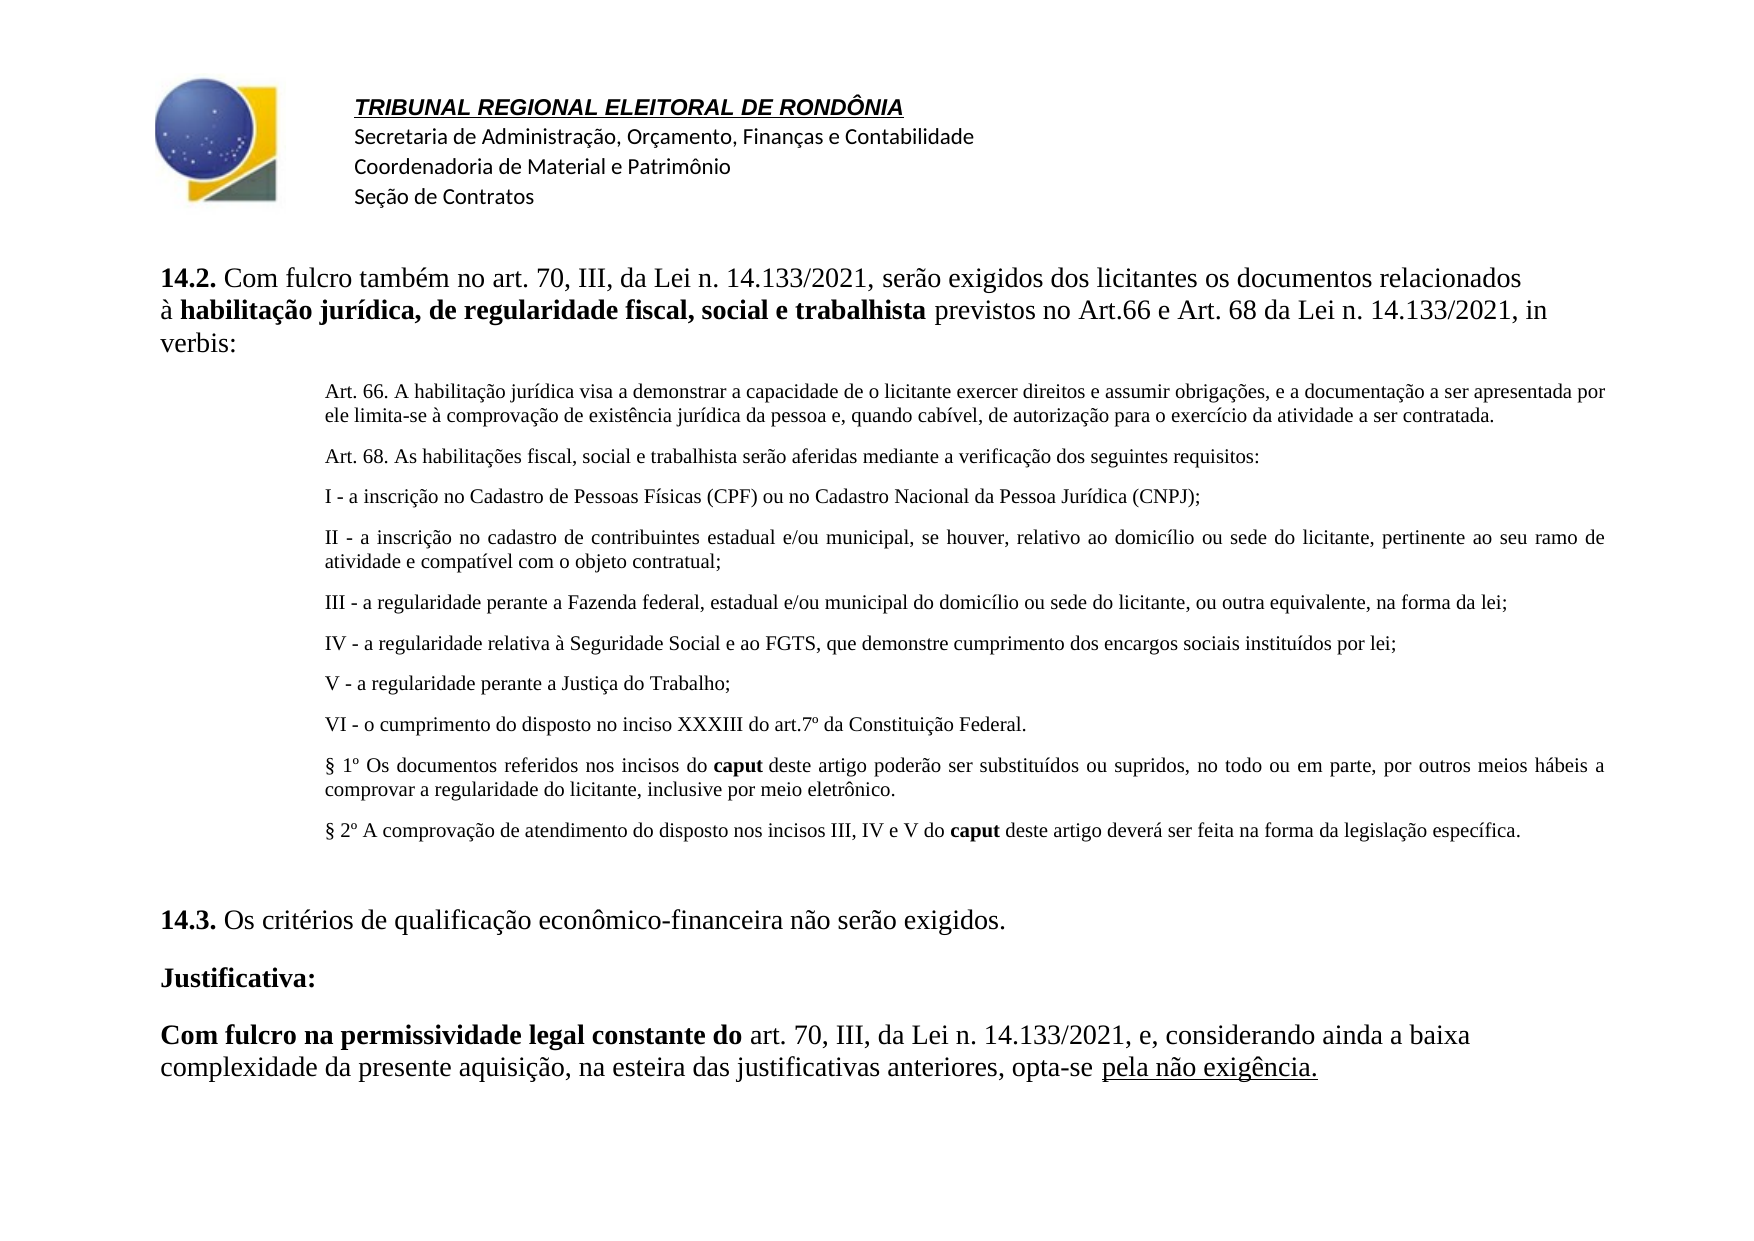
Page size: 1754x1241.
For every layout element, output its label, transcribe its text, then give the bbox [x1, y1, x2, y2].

text 14.3. Os critérios de qualificação econômico-financeira não serão exigidos. [160, 903, 1594, 936]
text § 1º Os documentos referidos nos incisos do caput deste artigo poderão ser substituídos ou supridos, no todo ou em parte, por outros meios hábeis a comprovar a regularidade do licitante, inclusive por meio eletrônico. [324, 753, 1606, 801]
text Com fulcro na permissividade legal constante do art. 70, III, da Lei n. 14.133/2021, e, considerando ainda a baixa complexidade da presente aquisição, na esteira das justificativas anteriores, opta-se pela não exigência. [160, 1018, 1594, 1083]
text § 2º A comprovação de atendimento do disposto nos incisos III, IV e V do caput deste artigo deverá ser feita na forma da legislação específica. [324, 818, 1606, 842]
text 14.2. Com fulcro também no art. 70, III, da Lei n. 14.133/2021, serão exigidos dos licitantes os documentos relacionados à habilitação jurídica, de regularidade fiscal, social e trabalhista previstos no Art.66 e Art. 68 da Lei n. 14.133/2021, in verbis: [160, 261, 1594, 358]
text III - a regularidade perante a Fazenda federal, estadual e/ou municipal do domicílio ou sede do licitante, ou outra equivalente, na forma da lei; [324, 590, 1606, 614]
text II - a inscrição no cadastro de contribuintes estadual e/ou municipal, se houver, relativo ao domicílio ou sede do licitante, pertinente ao seu ramo de atividade e compatível com o objeto contratual; [324, 525, 1606, 573]
text I - a inscrição no Cadastro de Pessoas Físicas (CPF) ou no Cadastro Nacional da Pessoa Jurídica (CNPJ); [324, 484, 1606, 508]
text IV - a regularidade relativa à Seguridade Social e ao FGTS, que demonstre cumprimento dos encargos sociais instituídos por lei; [324, 631, 1606, 655]
text Art. 68. As habilitações fiscal, social e trabalhista serão aferidas mediante a verificação dos seguintes requisitos: [324, 444, 1606, 468]
text V - a regularidade perante a Justiça do Trabalho; [324, 671, 1606, 695]
text Art. 66. A habilitação jurídica visa a demonstrar a capacidade de o licitante exercer direitos e assumir obrigações, e a documentação a ser apresentada por ele limita-se à comprovação de existência jurídica da pessoa e, quando cabível, de autorização para o exercício da atividade a ser contratada. [324, 379, 1606, 427]
text Justificativa: [160, 961, 1594, 993]
text VI - o cumprimento do disposto no inciso XXXIII do art.7º da Constituição Federal. [324, 712, 1606, 736]
